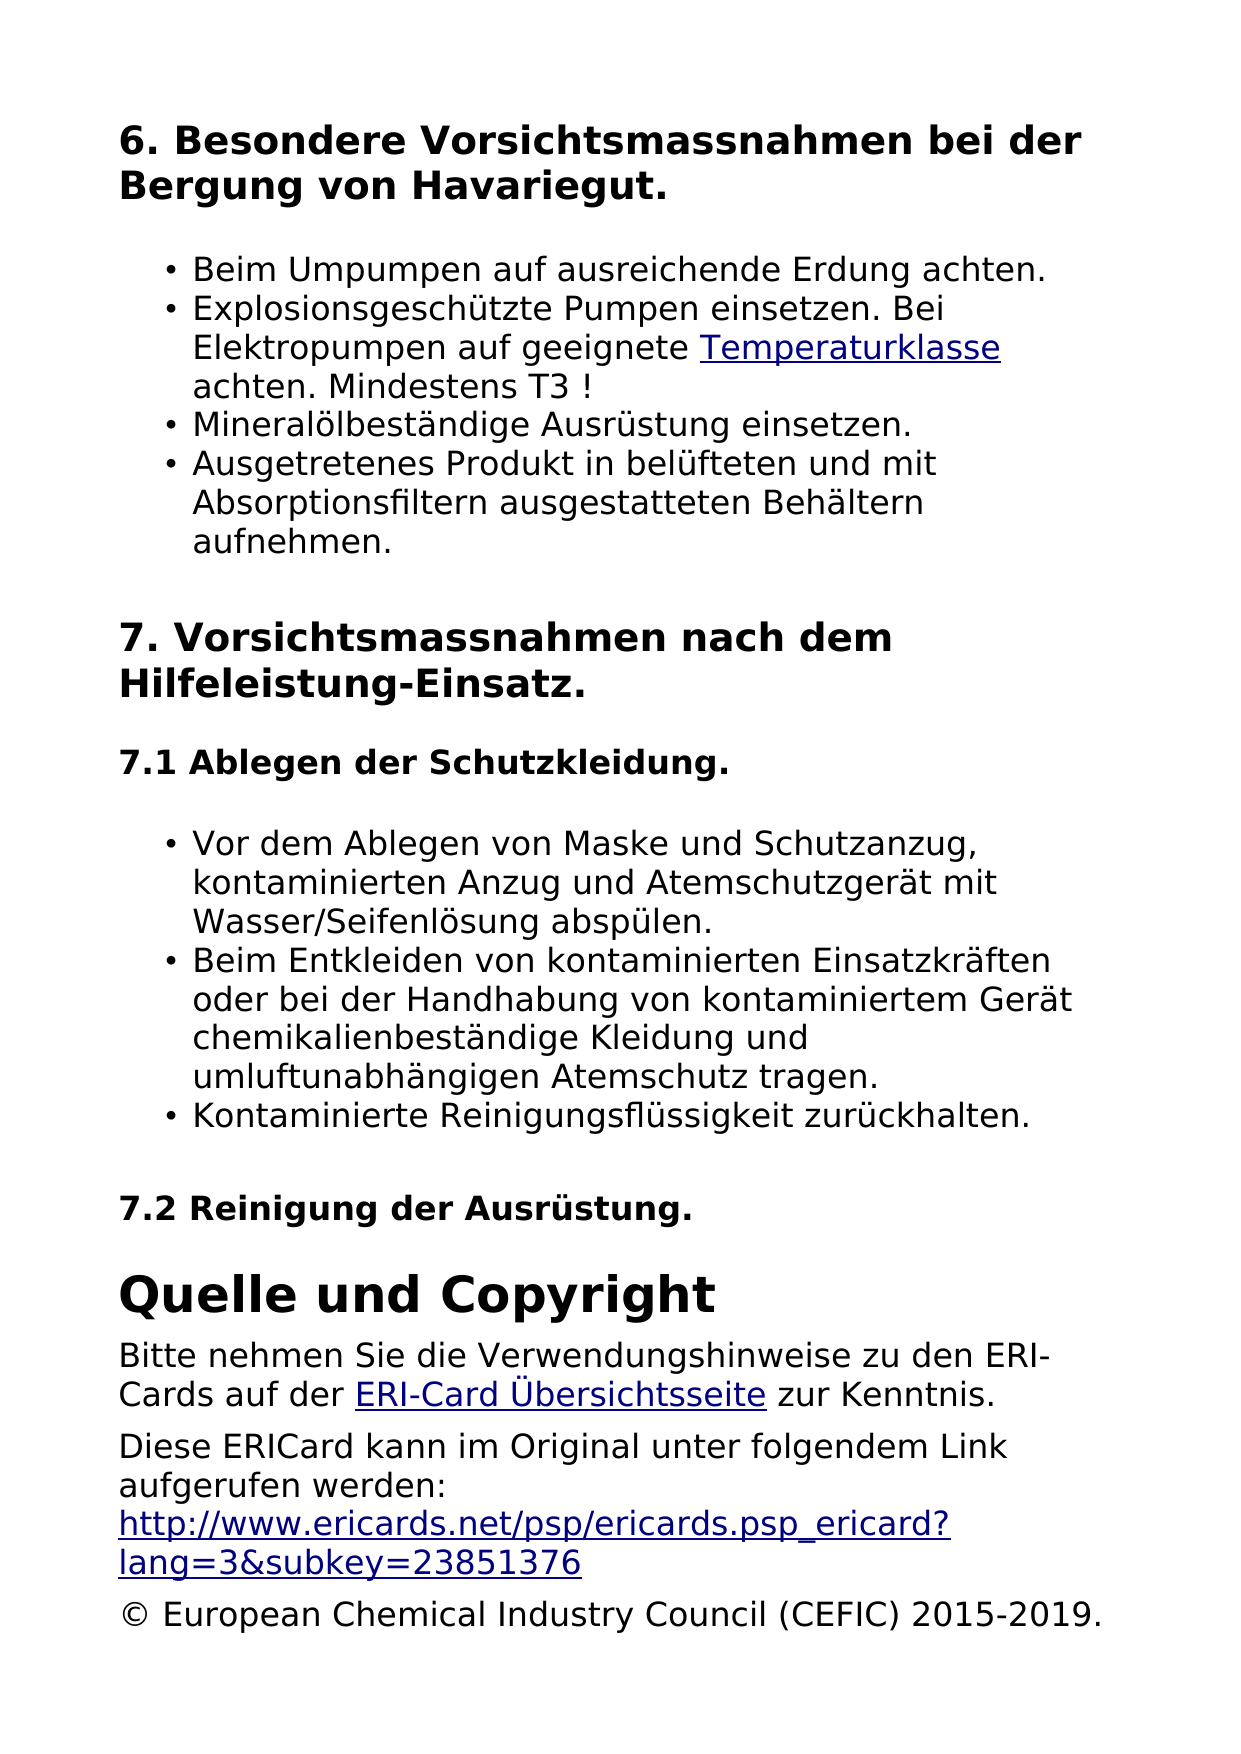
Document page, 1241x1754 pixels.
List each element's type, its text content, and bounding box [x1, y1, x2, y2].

subtitle 7. Vorsichtsmassnahmen nach dem Hilfeleistung-Einsatz. [118, 616, 1122, 706]
list Ausgetretenes Produkt in belüfteten und mit Absorptionsfiltern ausgestatteten Behältern aufnehmen. [177, 445, 1122, 561]
text Bitte nehmen Sie die Verwendungshinweise zu den ERI-Cards auf der ERI-Card Übersichtsseite zur Kenntnis. [118, 1337, 1122, 1415]
list Beim Umpumpen auf ausreichende Erdung achten. [177, 251, 1122, 289]
text © European Chemical Industry Council (CEFIC) 2015-2019. [118, 1595, 1122, 1634]
subtitle 6. Besondere Vorsichtsmassnahmen bei der Bergung von Havariegut. [118, 118, 1122, 208]
list Vor dem Ablegen von Maske und Schutzanzug, kontaminierten Anzug und Atemschutzgerät mit Wasser/Seifenlösung abspülen. [177, 824, 1122, 941]
subtitle 7.2 Reinigung der Ausrüstung. [118, 1190, 1122, 1229]
text Diese ERICard kann im Original unter folgendem Link aufgerufen werden: http://www.ericards.net/psp/ericards.psp_ericard?lang=3&subkey=23851376 [118, 1427, 1122, 1583]
list Beim Entkleiden von kontaminierten Einsatzkräften oder bei der Handhabung von kontaminiertem Gerät chemikalienbeständige Kleidung und umluftunabhängigen Atemschutz tragen. [177, 941, 1122, 1097]
list Kontaminierte Reinigungsflüssigkeit zurückhalten. [177, 1097, 1122, 1135]
subtitle 7.1 Ablegen der Schutzkleidung. [118, 744, 1122, 783]
list Explosionsgeschützte Pumpen einsetzen. Bei Elektropumpen auf geeignete Temperaturklasse achten. Mindestens T3 ! [177, 289, 1122, 406]
list Mineralölbeständige Ausrüstung einsetzen. [177, 406, 1122, 445]
subtitle Quelle und Copyright [118, 1266, 1122, 1324]
